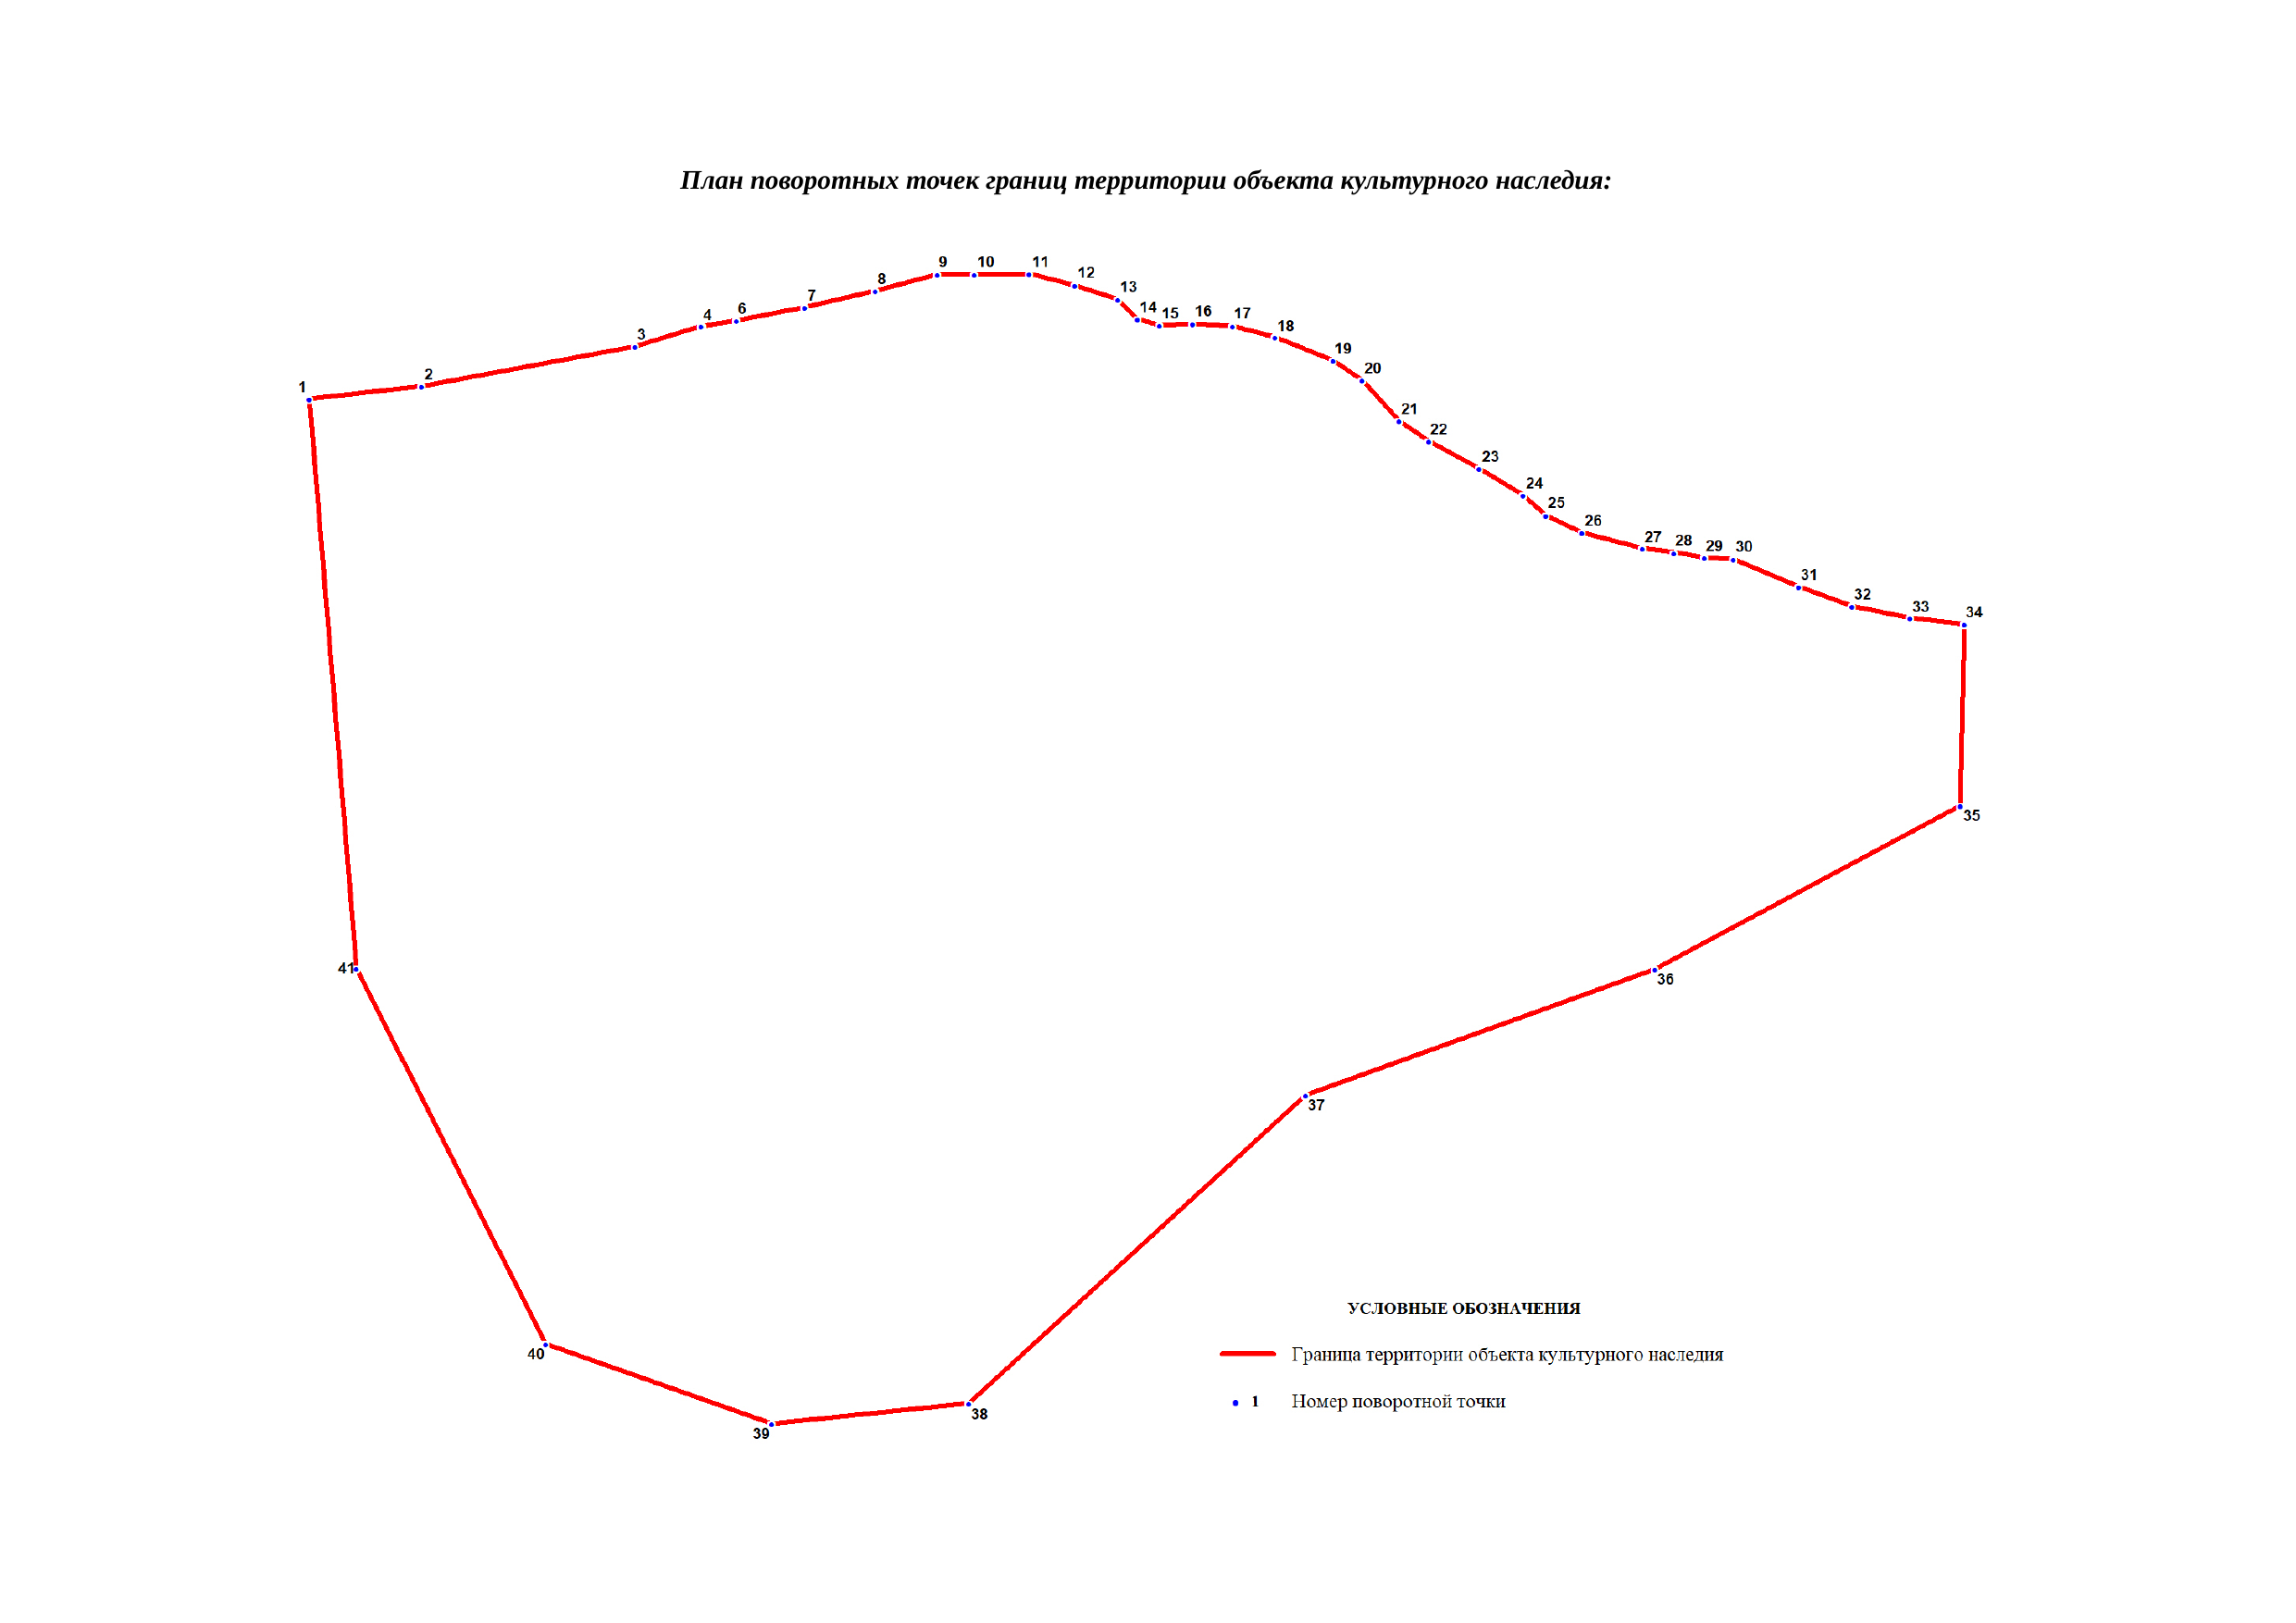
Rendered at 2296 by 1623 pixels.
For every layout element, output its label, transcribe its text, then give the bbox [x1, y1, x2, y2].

text План поворотных точек границ территории объекта культурного наследия: [109, 164, 2186, 195]
